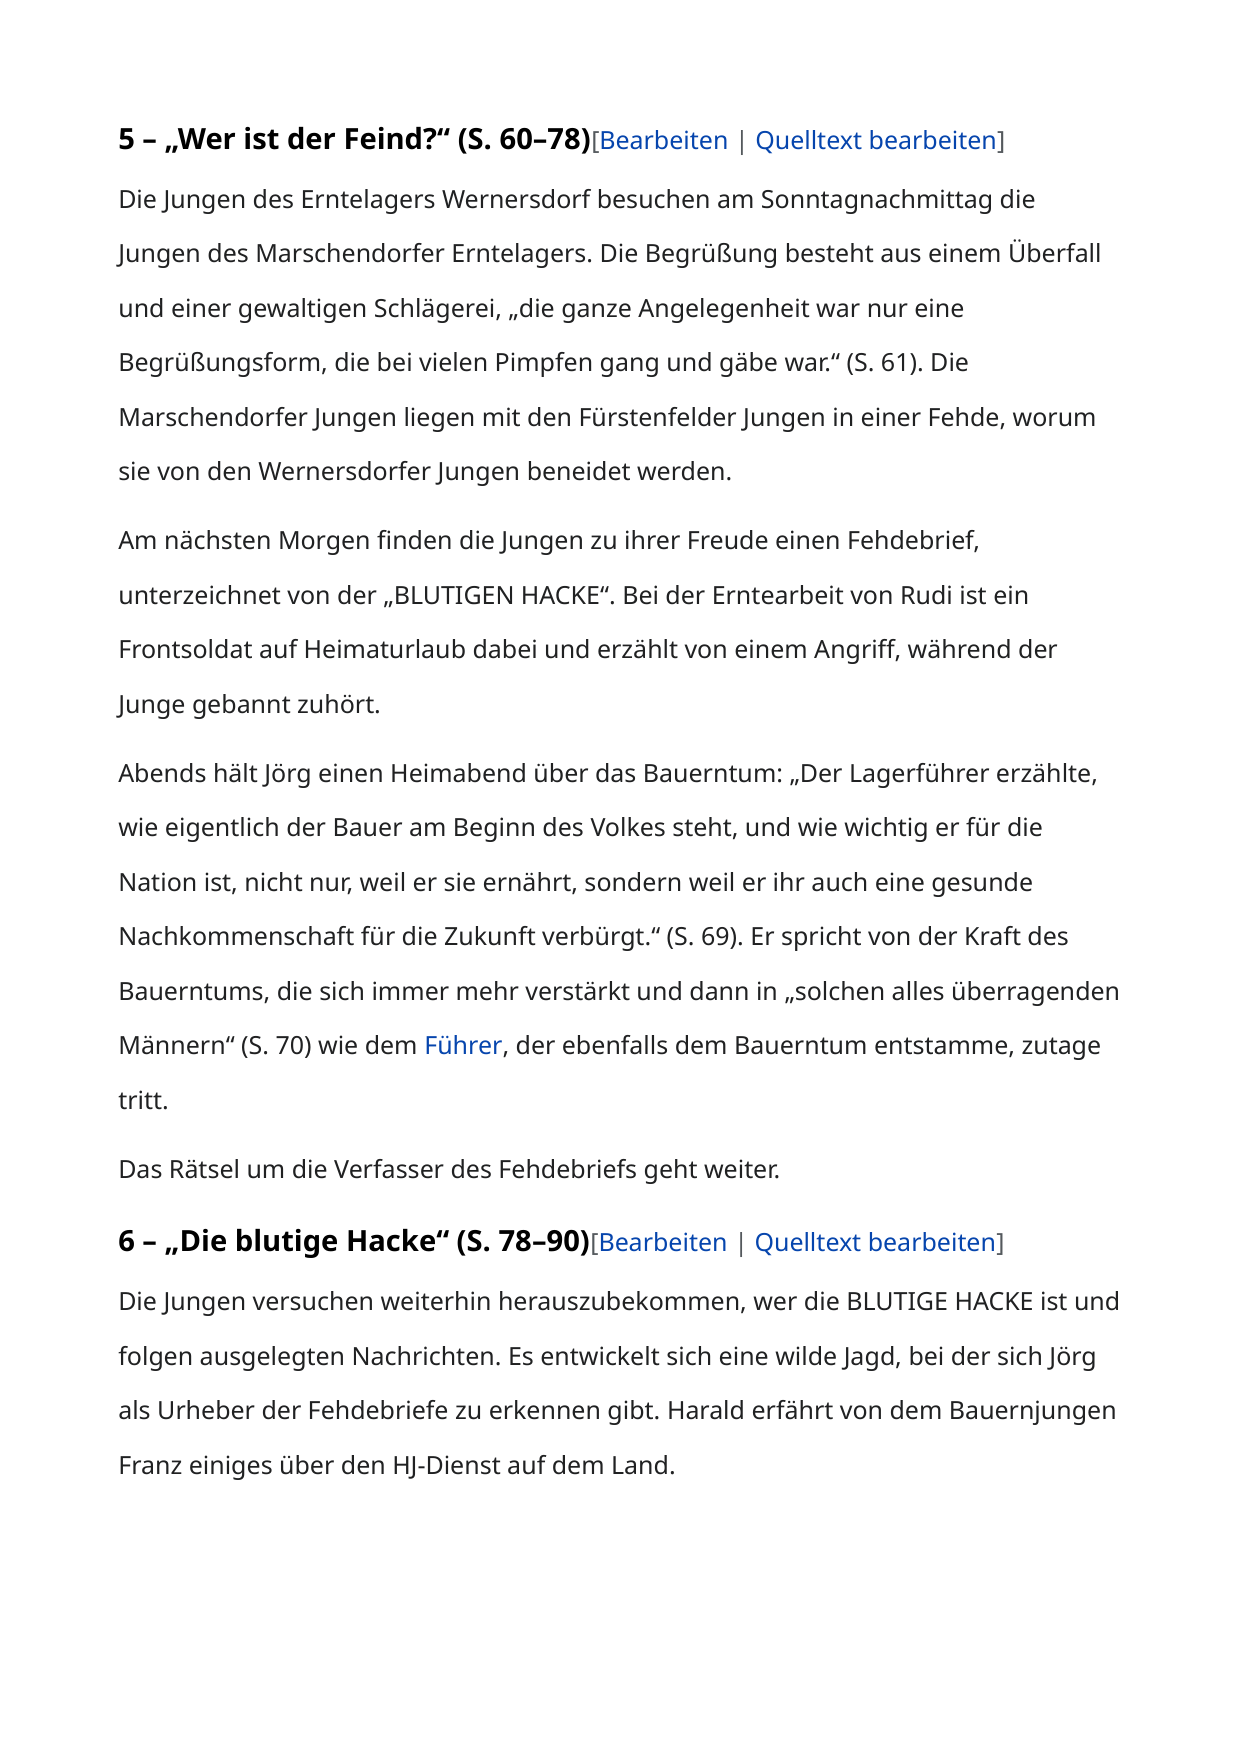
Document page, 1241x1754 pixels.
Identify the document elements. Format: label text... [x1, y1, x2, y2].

text Abends hält Jörg einen Heimabend über das Bauerntum: „Der Lagerführer erzählte, wie eigentlich der Bauer am Beginn des Volkes steht, und wie wichtig er für die Nation ist, nicht nur, weil er sie ernährt, sondern weil er ihr auch eine gesunde Nachkommenschaft für die Zukunft verbürgt.“ (S. 69). Er spricht von der Kraft des Bauerntums, die sich immer mehr verstärkt und dann in „solchen alles überragenden Männern“ (S. 70) wie dem Führer, der ebenfalls dem Bauerntum entstamme, zutage tritt. [118, 756, 1122, 1116]
text Die Jungen versuchen weiterhin herauszubekommen, wer die BLUTIGE HACKE ist und folgen ausgelegten Nachrichten. Es entwickelt sich eine wilde Jagd, bei der sich Jörg als Urheber der Fehdebriefe zu erkennen gibt. Harald erfährt von dem Bauernjungen Franz einiges über den HJ-Dienst auf dem Land. [118, 1284, 1122, 1481]
text Die Jungen des Erntelagers Wernersdorf besuchen am Sonntagnachmittag die Jungen des Marschendorfer Erntelagers. Die Begrüßung besteht aus einem Überfall und einer gewaltigen Schlägerei, „die ganze Angelegenheit war nur eine Begrüßungsform, die bei vielen Pimpfen gang und gäbe war.“ (S. 61). Die Marschendorfer Jungen liegen mit den Fürstenfelder Jungen in einer Fehde, worum sie von den Wernersdorfer Jungen beneidet werden. [118, 182, 1122, 488]
text Das Rätsel um die Verfasser des Fehdebriefs geht weiter. [118, 1151, 1122, 1186]
text Am nächsten Morgen finden die Jungen zu ihrer Freude einen Fehdebrief, unterzeichnet von der „BLUTIGEN HACKE“. Bei der Erntearbeit von Rudi ist ein Frontsoldat auf Heimaturlaub dabei und erzählt von einem Angriff, während der Junge gebannt zuhört. [118, 523, 1122, 721]
subtitle 6 – „Die blutige Hacke“ (S. 78–90)[Bearbeiten | Quelltext bearbeiten] [118, 1221, 1122, 1260]
subtitle 5 – „Wer ist der Feind?“ (S. 60–78)[Bearbeiten | Quelltext bearbeiten] [118, 118, 1122, 158]
